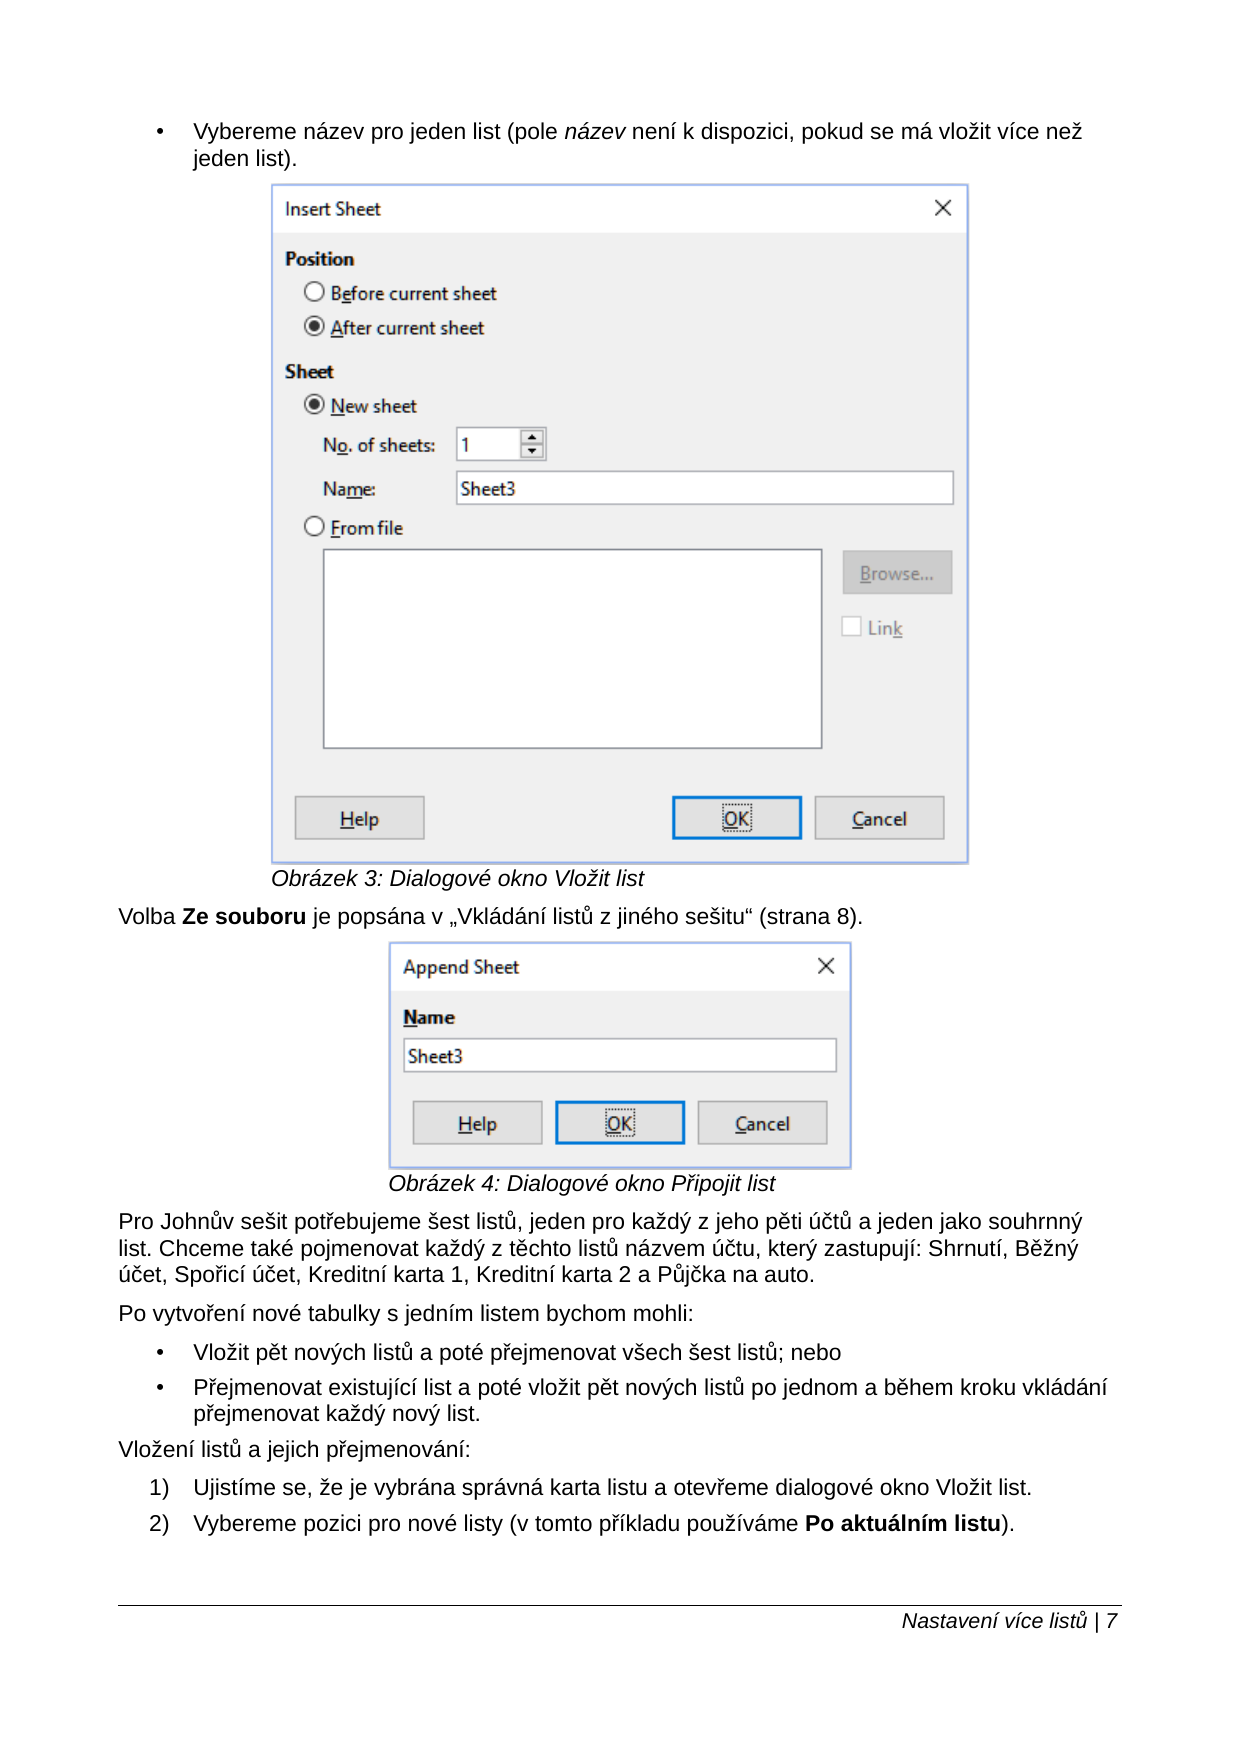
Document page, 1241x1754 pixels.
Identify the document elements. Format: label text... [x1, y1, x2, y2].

text Pro Johnův sešit potřebujeme šest listů, jeden pro každý z jeho pěti účtů a jeden jako souhrnný list. Chceme také pojmenovat každý z těchto listů názvem účtu, který zastupují: Shrnutí, Běžný účet, Spořicí účet, Kreditní karta 1, Kreditní karta 2 a Půjčka na auto. [118, 1208, 1122, 1287]
text Obrázek 3: Dialogové okno Vložit list [271, 865, 969, 891]
list Vybereme název pro jeden list (pole název není k dispozici, pokud se má vložit více než jeden list). [156, 118, 1122, 171]
picture [270, 183, 970, 865]
text Po vytvoření nové tabulky s jedním listem bychom mohli: [118, 1300, 1122, 1326]
text Volba Ze souboru je popsána v „Vkládání listů z jiného sešitu“ (strana 8). [118, 903, 1122, 929]
list Přejmenovat existující list a poté vložit pět nových listů po jednom a během kroku vkládání přejmenovat každý nový list. [156, 1374, 1122, 1427]
list Vložení listů a jejich přejmenování: [118, 1436, 1122, 1462]
list Vložit pět nových listů a poté přejmenovat všech šest listů; nebo [156, 1339, 1122, 1365]
text Obrázek 4: Dialogové okno Připojit list [388, 1170, 852, 1196]
picture [388, 941, 853, 1170]
list Vybereme pozici pro nové listy (v tomto příkladu používáme Po aktuálním listu). [169, 1509, 1122, 1536]
list Ujistíme se, že je vybrána správná karta listu a otevřeme dialogové okno Vložit list. [169, 1474, 1122, 1501]
